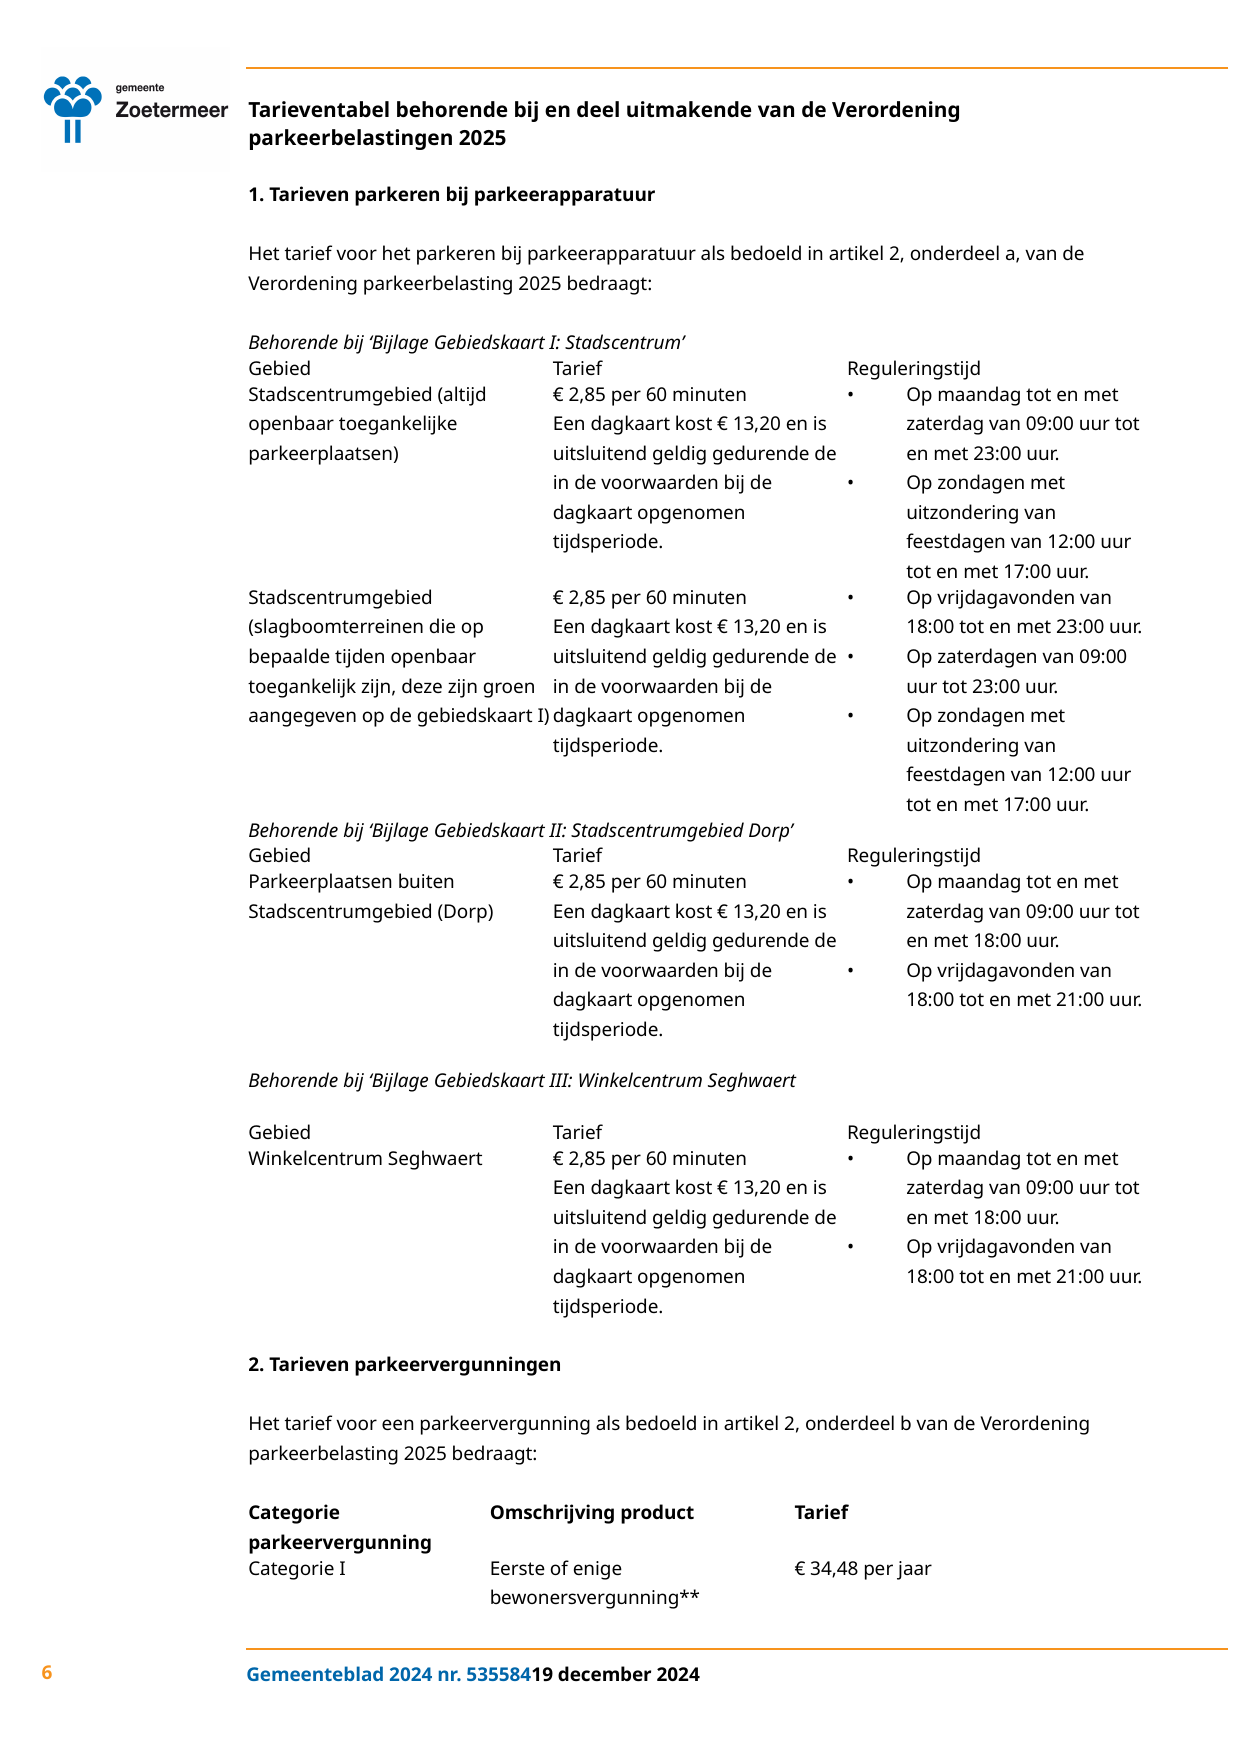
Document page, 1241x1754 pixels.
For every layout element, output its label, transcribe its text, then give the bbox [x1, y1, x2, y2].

table_cell Reguleringstijd [847, 843, 1152, 868]
table_header Omschrijving product [490, 1499, 794, 1555]
table_cell Reguleringstijd [847, 1119, 1152, 1145]
table_cell Op maandag tot en met zaterdag van 09:00 uur tot en met 18:00 uur. Op vrijdagavonden van 18:00 tot en met 21:00 uur. [847, 868, 1152, 1042]
table_cell [248, 1042, 553, 1068]
table_cell € 2,85 per 60 minuten Een dagkaart kost € 13,20 en is uitsluitend geldig gedurende de in de voorwaarden bij de dagkaart opgenomen tijdsperiode. [553, 868, 847, 1042]
table_cell Op maandag tot en met zaterdag van 09:00 uur tot en met 23:00 uur. Op zondagen met uitzondering van feestdagen van 12:00 uur tot en met 17:00 uur. [847, 381, 1152, 584]
table_cell Op vrijdagavonden van 18:00 tot en met 23:00 uur. Op zaterdagen van 09:00 uur tot 23:00 uur. Op zondagen met uitzondering van feestdagen van 12:00 uur tot en met 17:00 uur. [847, 584, 1152, 817]
text Het tarief voor het parkeren bij parkeerapparatuur als bedoeld in artikel 2, onderdeel a, van de Verordening parkeerbelasting 2025 bedraagt: [248, 241, 1152, 296]
table_cell Stadscentrumgebied (slagboomterreinen die op bepaalde tijden openbaar toegankelijk zijn, deze zijn groen aangegeven op de gebiedskaart I) [248, 584, 553, 817]
table_cell Parkeerplaatsen buiten Stadscentrumgebied (Dorp) [248, 868, 553, 1042]
table_cell Categorie I [248, 1555, 489, 1610]
table_cell € 2,85 per 60 minuten Een dagkaart kost € 13,20 en is uitsluitend geldig gedurende de in de voorwaarden bij de dagkaart opgenomen tijdsperiode. [553, 381, 847, 584]
table_cell [248, 1094, 1152, 1119]
table_cell Eerste of enige bewonersvergunning** [490, 1555, 794, 1610]
table_cell € 34,48 per jaar [794, 1555, 1152, 1610]
table_cell € 2,85 per 60 minuten Een dagkaart kost € 13,20 en is uitsluitend geldig gedurende de in de voorwaarden bij de dagkaart opgenomen tijdsperiode. [553, 1145, 847, 1318]
picture [41, 47, 231, 172]
table_cell € 2,85 per 60 minuten Een dagkaart kost € 13,20 en is uitsluitend geldig gedurende de in de voorwaarden bij de dagkaart opgenomen tijdsperiode. [553, 584, 847, 817]
text Het tarief voor een parkeervergunning als bedoeld in artikel 2, onderdeel b van de Verordening parkeerbelasting 2025 bedraagt: [248, 1411, 1152, 1466]
table_cell Behorende bij ‘Bijlage Gebiedskaart II: Stadscentrumgebied Dorp’ [248, 817, 1152, 843]
table_cell Op maandag tot en met zaterdag van 09:00 uur tot en met 18:00 uur. Op vrijdagavonden van 18:00 tot en met 21:00 uur. [847, 1145, 1152, 1318]
text Tarieventabel behorende bij en deel uitmakende van de Verordening parkeerbelastingen 2025 [248, 95, 1152, 152]
table_cell Behorende bij ‘Bijlage Gebiedskaart III: Winkelcentrum Seghwaert [248, 1068, 1152, 1093]
table_cell Reguleringstijd [847, 355, 1152, 381]
table_cell Stadscentrumgebied (altijd openbaar toegankelijke parkeerplaatsen) [248, 381, 553, 584]
table_cell Tarief [553, 843, 847, 868]
table_cell Gebied [248, 843, 553, 868]
text 2. Tarieven parkeervergunningen [248, 1351, 1152, 1377]
table_cell Tarief [553, 355, 847, 381]
table_header Categorie parkeervergunning [248, 1499, 489, 1555]
table_cell [847, 1042, 1152, 1068]
table_cell Tarief [553, 1119, 847, 1145]
table_cell Gebied [248, 355, 553, 381]
table_header Tarief [794, 1499, 1152, 1555]
table_cell [553, 1042, 847, 1068]
table_cell Gebied [248, 1119, 553, 1145]
text 1. Tarieven parkeren bij parkeerapparatuur [248, 181, 1152, 207]
table_cell Winkelcentrum Seghwaert [248, 1145, 553, 1318]
table_header Behorende bij ‘Bijlage Gebiedskaart I: Stadscentrum’ [248, 329, 1152, 355]
